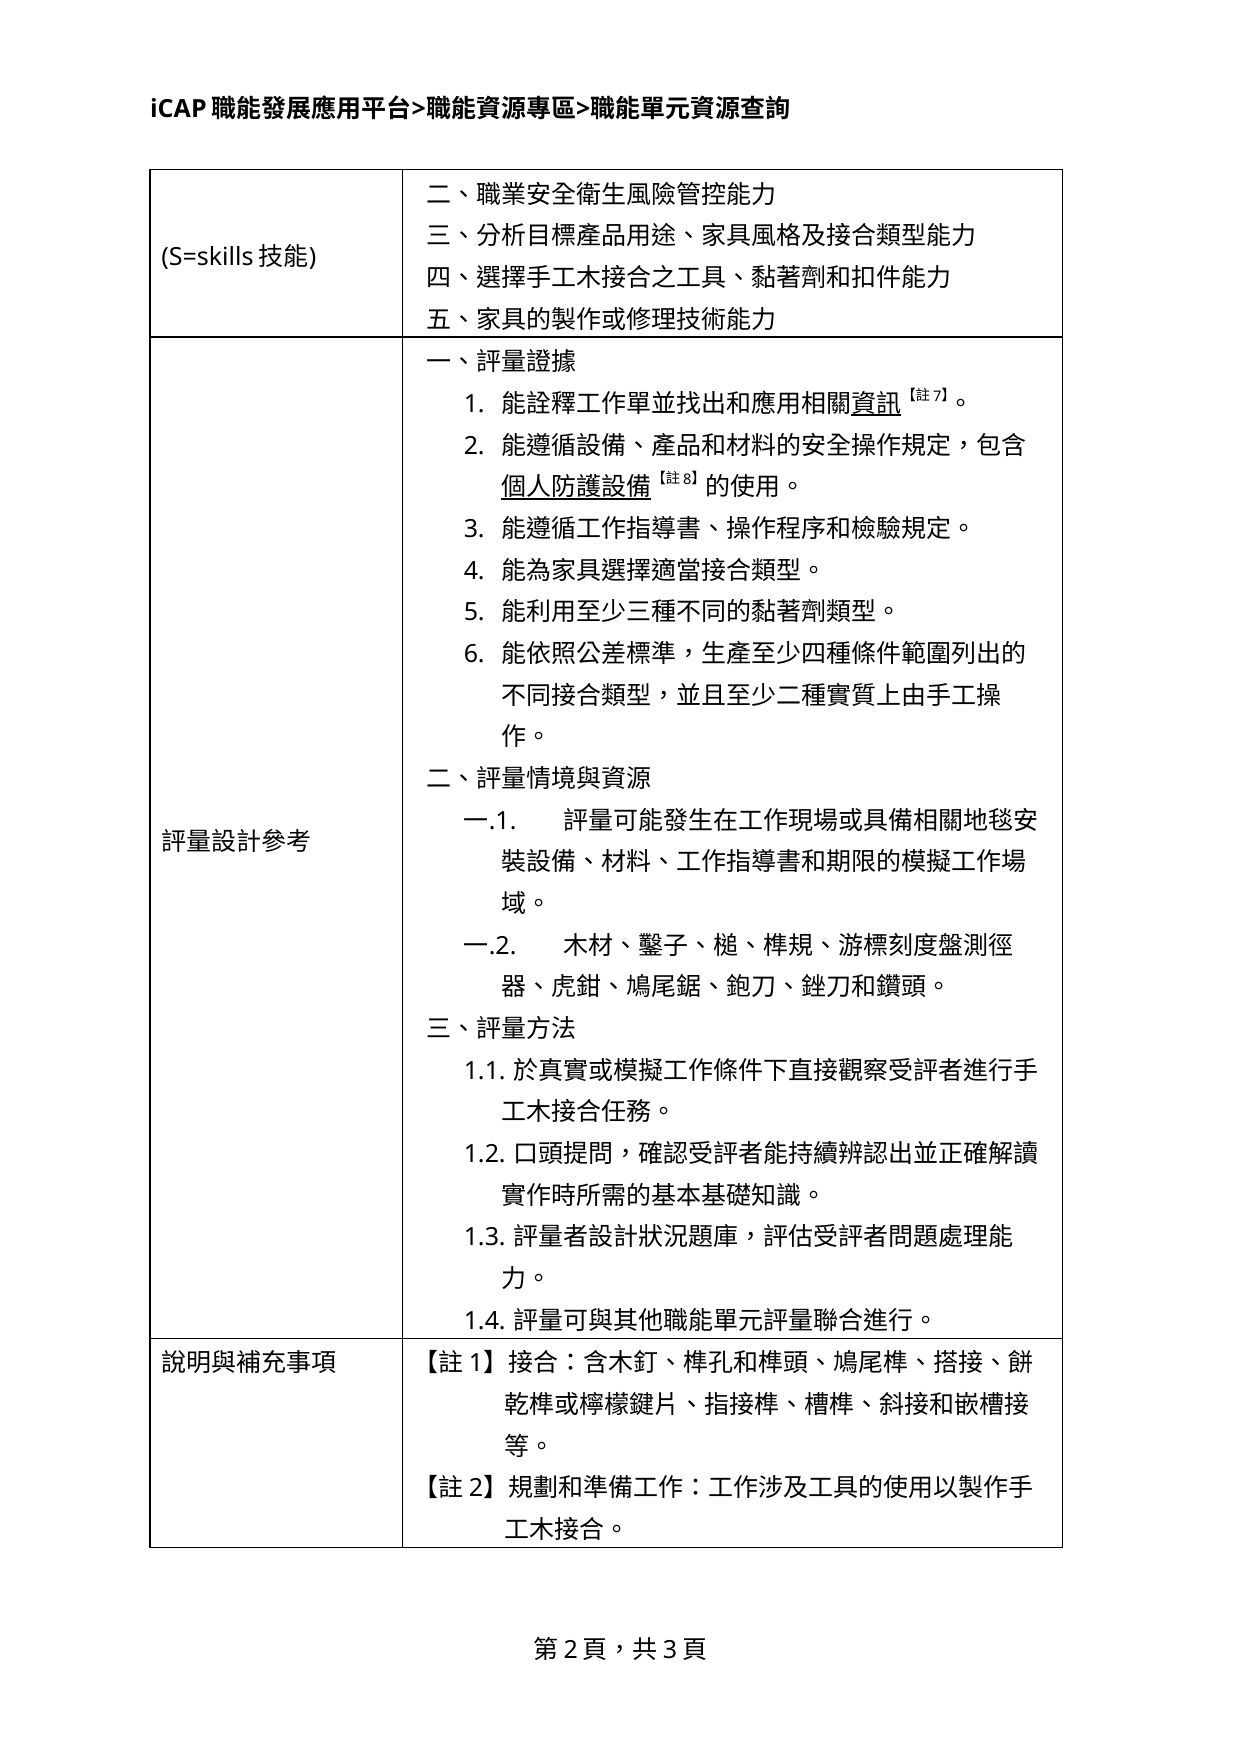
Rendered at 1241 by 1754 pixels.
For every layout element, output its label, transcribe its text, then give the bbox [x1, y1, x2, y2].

table_cell (S=skills技能) [151, 170, 402, 336]
table_cell 溝通協調能力 職業安全衛生風險管控能力 分析目標產品用途、家具風格及接合類型能力 選擇手工木接合之工具、黏著劑和扣件能力 家具的製作或修理技術能力 [403, 170, 1062, 336]
table_cell 評量證據 能詮釋工作單並找出和應用相關資訊【註7】。 能遵循設備、產品和材料的安全操作規定，包含個人防護設備【註8】的使用。 能遵循工作指導書、操作程序和檢驗規定。 能為家具選擇適當接合類型。 能利用至少三種不同的黏著劑類型。 能依照公差標準，生產至少四種條件範圍列出的不同接合類型，並且至少二種實質上由手工操作。 評量情境與資源 評量可能發生在工作現場或具備相關地毯安裝設備、材料、工作指導書和期限的模擬工作場域。 木材、鑿子、槌、榫規、游標刻度盤測徑器、虎鉗、鳩尾鋸、鉋刀、銼刀和鑽頭。 評量方法 於真實或模擬工作條件下直接觀察受評者進行手工木接合任務。 口頭提問，確認受評者能持續辨認出並正確解讀實作時所需的基本基礎知識。 評量者設計狀況題庫，評估受評者問題處理能力。 評量可與其他職能單元評量聯合進行。 [403, 338, 1062, 1337]
table_cell 說明與補充事項 [151, 1339, 402, 1547]
table_cell 評量設計參考 [151, 338, 402, 1337]
table_cell 【註1】接合：含木釘、榫孔和榫頭、鳩尾榫、搭接、餅乾榫或檸檬鍵片、指接榫、槽榫、斜接和嵌槽接等。 【註2】規劃和準備工作：工作涉及工具的使用以製作手工木接合。 [403, 1339, 1062, 1547]
